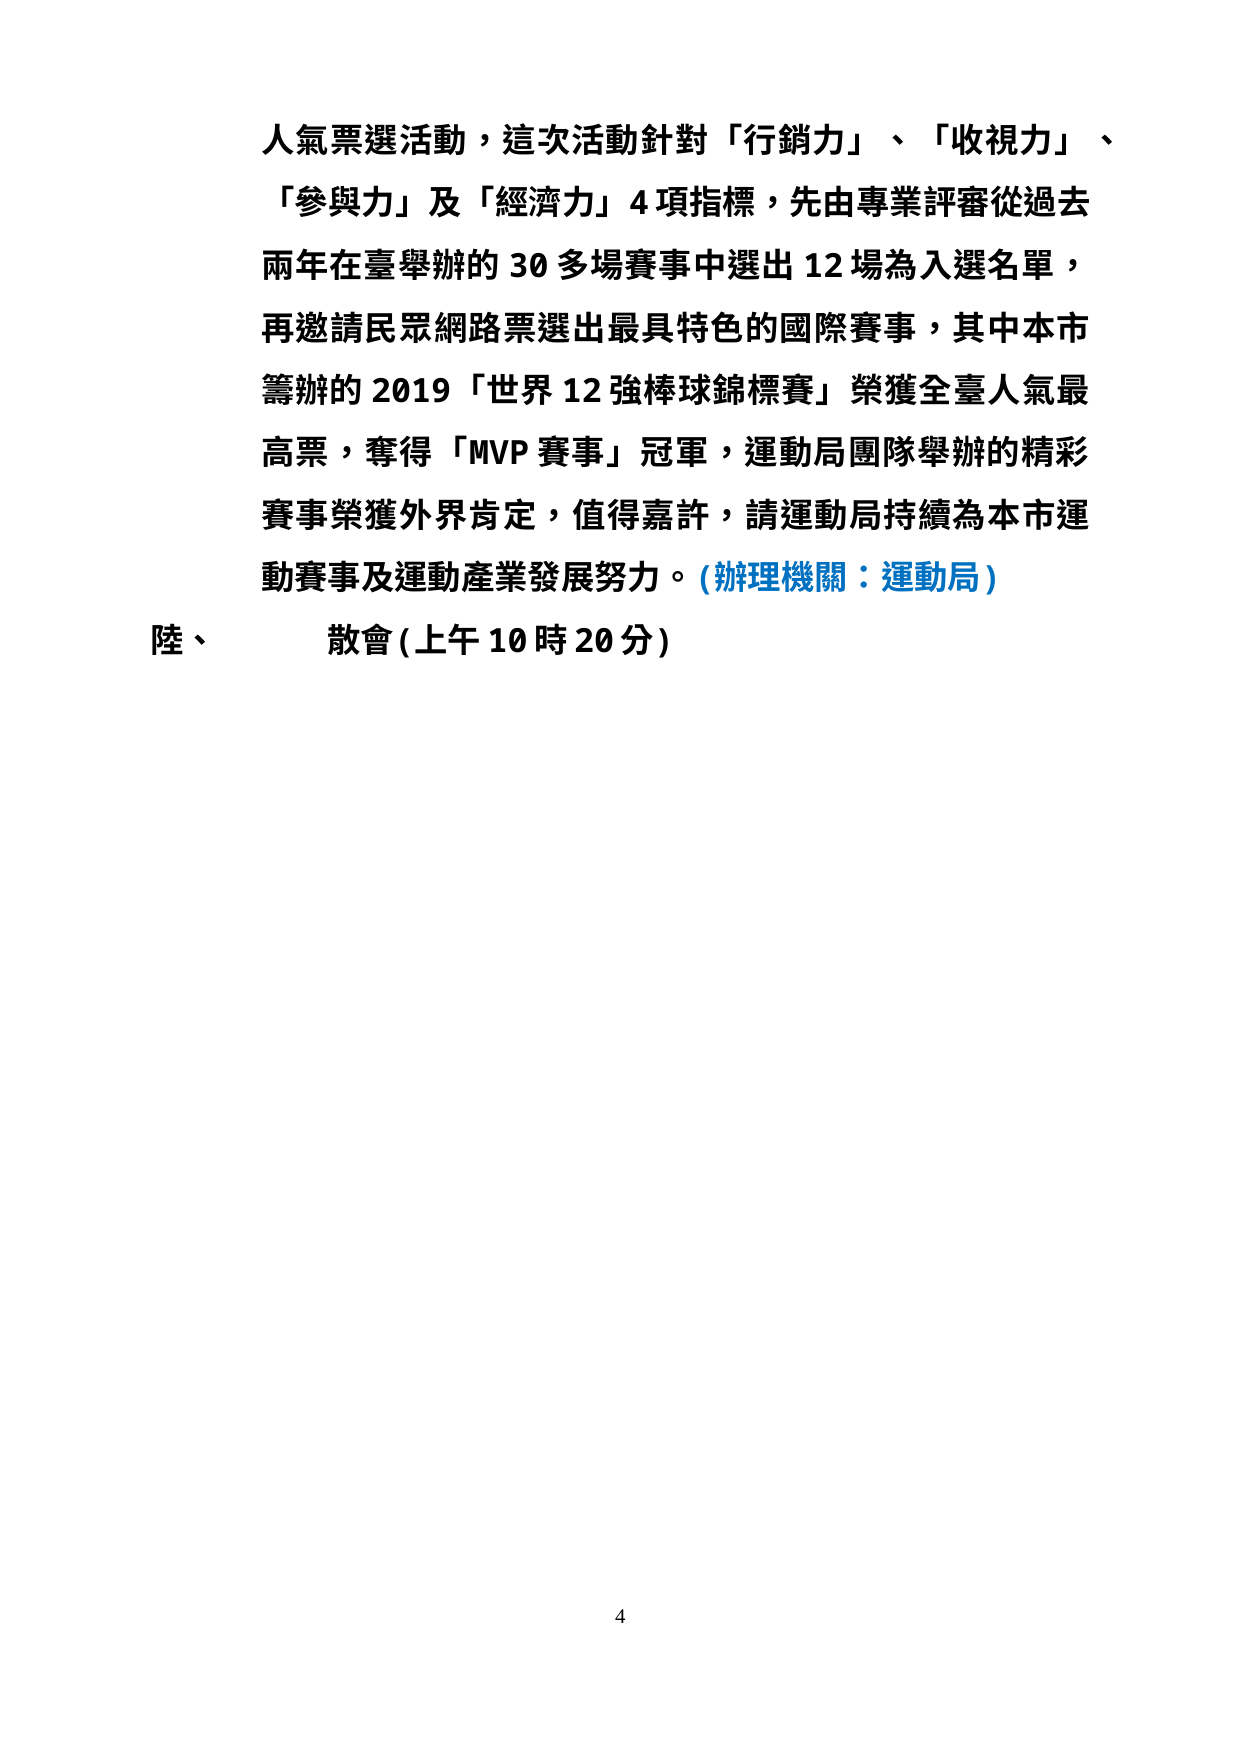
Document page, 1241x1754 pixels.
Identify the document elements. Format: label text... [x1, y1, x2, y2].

list 散會(上午10時20分) [150, 596, 1090, 659]
list 教育部體育署日前首次辦理「臺灣國際賽12金選」網路人氣票選活動，這次活動針對「行銷力」、「收視力」、「參與力」及「經濟力」4項指標，先由專業評審從過去兩年在臺舉辦的30多場賽事中選出12場為入選名單，再邀請民眾網路票選出最具特色的國際賽事，其中本市籌辦的2019「世界12強棒球錦標賽」榮獲全臺人氣最高票，奪得「MVP賽事」冠軍，運動局團隊舉辦的精彩賽事榮獲外界肯定，值得嘉許，請運動局持續為本市運動賽事及運動產業發展努力。(辦理機關：運動局) [194, 96, 1090, 596]
